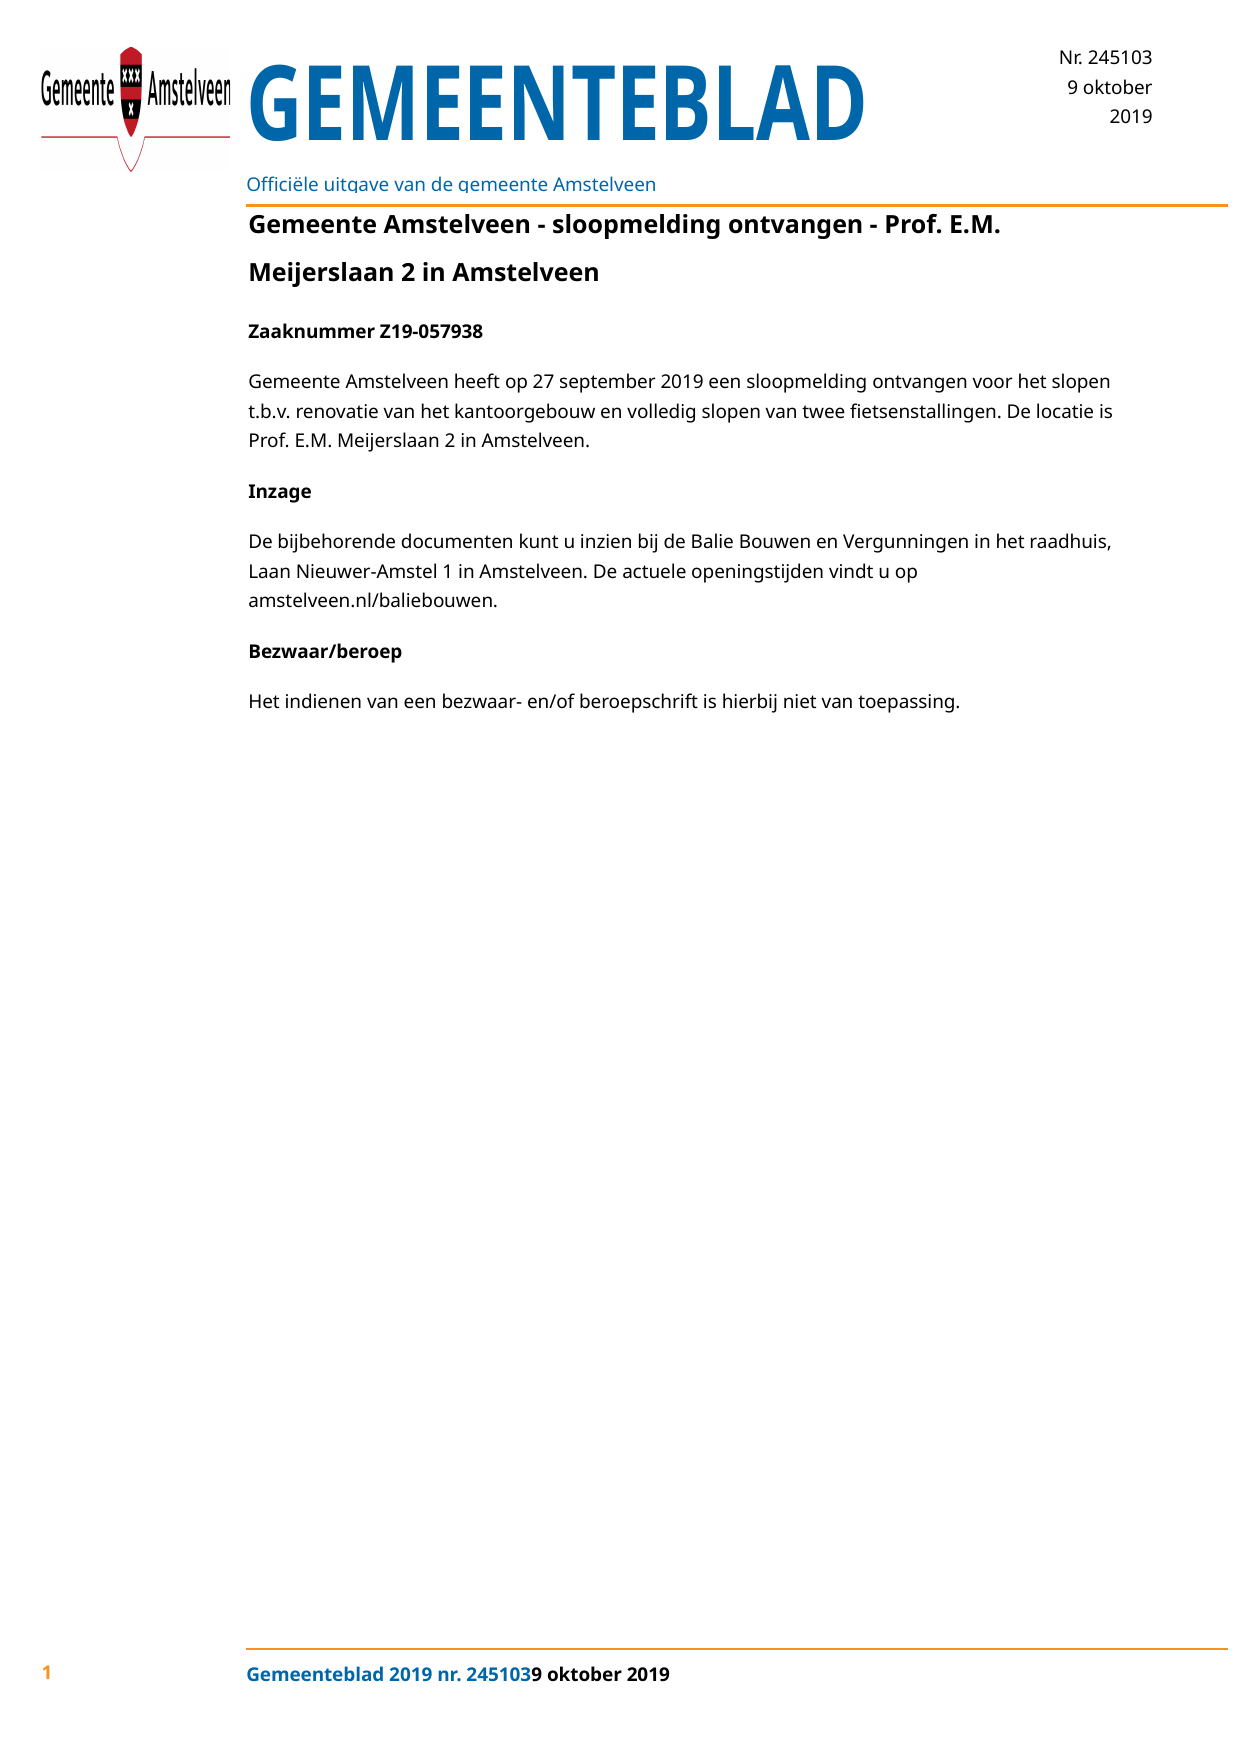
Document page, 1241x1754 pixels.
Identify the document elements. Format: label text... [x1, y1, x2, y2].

text Bezwaar/beroep [248, 638, 1152, 664]
text Het indienen van een bezwaar- en/of beroepschrift is hierbij niet van toepassing. [248, 688, 1152, 714]
text Zaaknummer Z19-057938 [248, 318, 1152, 344]
text Inzage [248, 478, 1152, 504]
text Gemeente Amstelveen heeft op 27 september 2019 een sloopmelding ontvangen voor het slopen t.b.v. renovatie van het kantoorgebouw en volledig slopen van twee fietsenstallingen. De locatie is Prof. E.M. Meijerslaan 2 in Amstelveen. [248, 368, 1152, 453]
text De bijbehorende documenten kunt u inzien bij de Balie Bouwen en Vergunningen in het raadhuis, Laan Nieuwer-Amstel 1 in Amstelveen. De actuele openingstijden vindt u op amstelveen.nl/baliebouwen. [248, 528, 1152, 613]
picture [41, 47, 231, 172]
text Gemeente Amstelveen - sloopmelding ontvangen - Prof. E.M. Meijerslaan 2 in Amstelveen [248, 207, 1152, 288]
